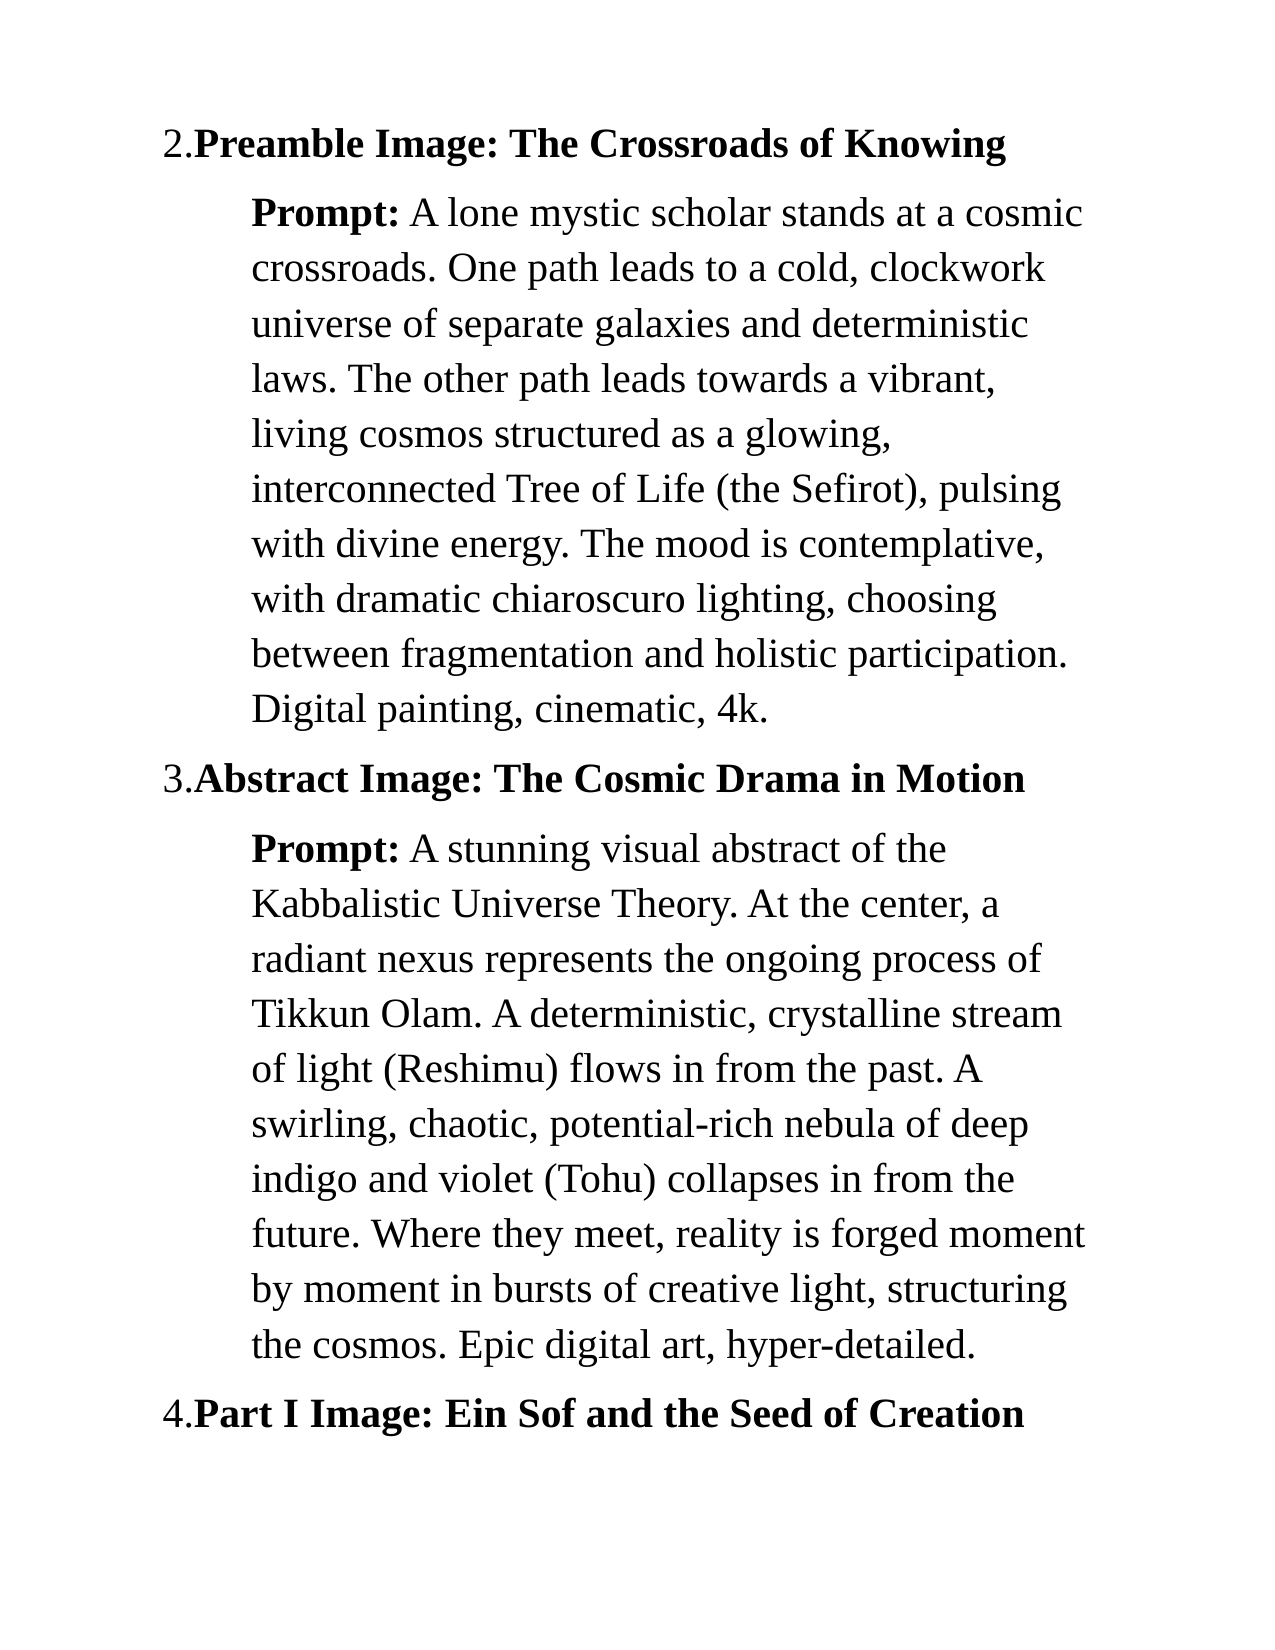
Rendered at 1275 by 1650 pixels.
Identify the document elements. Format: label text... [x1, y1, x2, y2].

list Abstract Image: The Cosmic Drama in Motion [162, 753, 1157, 801]
list Part I Image: Ein Sof and the Seed of Creation [162, 1389, 1157, 1437]
list Preamble Image: The Crossroads of Knowing [162, 118, 1157, 166]
list Prompt: A stunning visual abstract of the Kabbalistic Universe Theory. At the center, a radiant nexus represents the ongoing process of Tikkun Olam. A deterministic, crystalline stream of light (Reshimu) flows in from the past. A swirling, chaotic, potential-rich nebula of deep indigo and violet (Tohu) collapses in from the future. Where they meet, reality is forged moment by moment in bursts of creative light, structuring the cosmos. Epic digital art, hyper-detailed. [222, 823, 1098, 1367]
list Prompt: A lone mystic scholar stands at a cosmic crossroads. One path leads to a cold, clockwork universe of separate galaxies and deterministic laws. The other path leads towards a vibrant, living cosmos structured as a glowing, interconnected Tree of Life (the Sefirot), pulsing with divine energy. The mood is contemplative, with dramatic chiaroscuro lighting, choosing between fragmentation and holistic participation. Digital painting, cinematic, 4k. [222, 188, 1098, 732]
